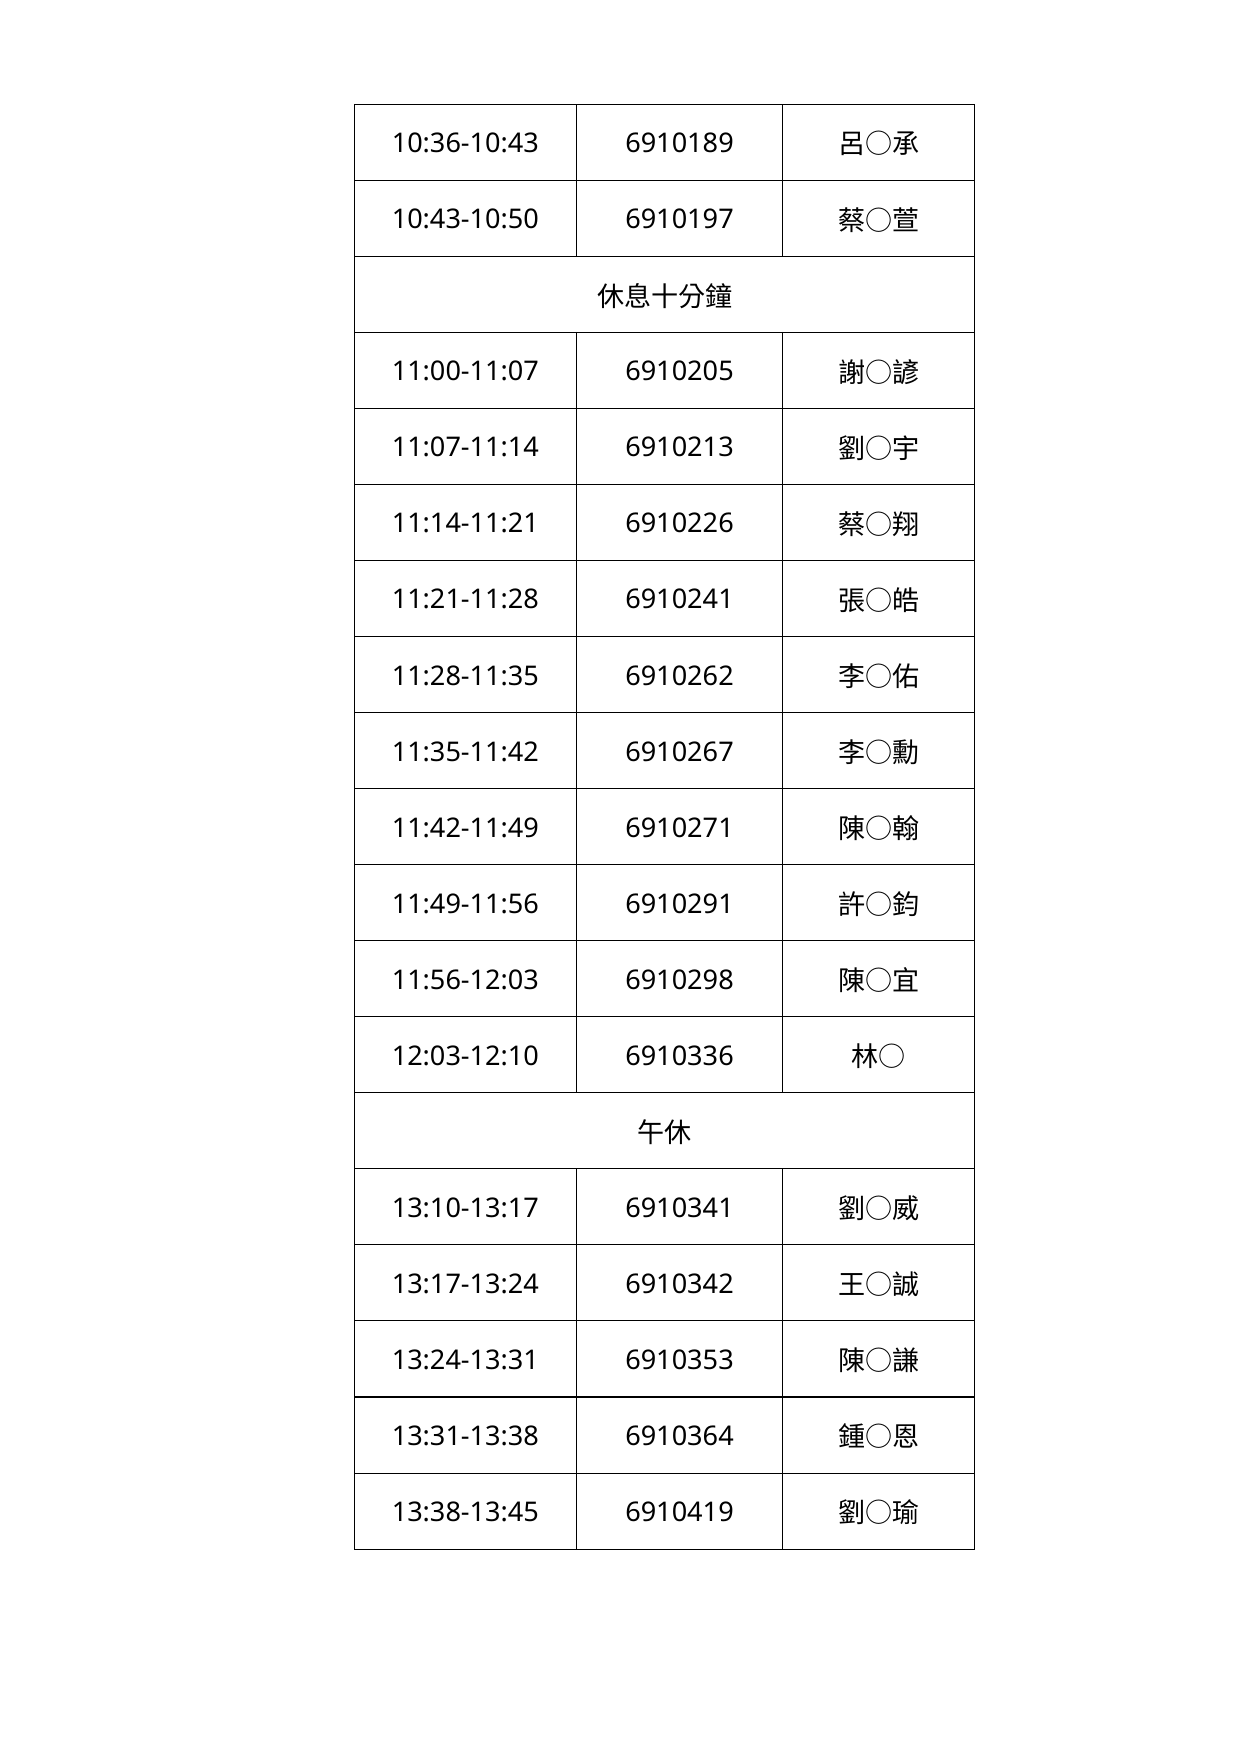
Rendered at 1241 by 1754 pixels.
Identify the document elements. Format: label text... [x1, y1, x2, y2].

table_cell 鍾○恩 [783, 1398, 974, 1472]
table_cell 劉○威 [783, 1169, 974, 1244]
table_cell 11:42-11:49 [355, 789, 576, 864]
table_cell 6910342 [577, 1245, 782, 1320]
table_cell 劉○瑜 [783, 1474, 974, 1548]
table_cell 張○皓 [783, 561, 974, 636]
table_cell 6910336 [577, 1017, 782, 1092]
table_cell 6910291 [577, 865, 782, 940]
table_cell 11:35-11:42 [355, 713, 576, 788]
table_cell 6910197 [577, 181, 782, 256]
table_cell 13:24-13:31 [355, 1321, 576, 1396]
table_cell 6910262 [577, 637, 782, 712]
table_cell 10:43-10:50 [355, 181, 576, 256]
table_cell 11:21-11:28 [355, 561, 576, 636]
table_cell 6910189 [577, 105, 782, 180]
table_cell 6910213 [577, 409, 782, 484]
table_cell 11:56-12:03 [355, 941, 576, 1016]
table_cell 王○誠 [783, 1245, 974, 1320]
table_cell 11:07-11:14 [355, 409, 576, 484]
table_cell 10:36-10:43 [355, 105, 576, 180]
table_cell 劉○宇 [783, 409, 974, 484]
table_cell 陳○宜 [783, 941, 974, 1016]
table_cell 陳○翰 [783, 789, 974, 864]
table_cell 11:49-11:56 [355, 865, 576, 940]
table_cell 11:00-11:07 [355, 333, 576, 408]
table_cell 6910271 [577, 789, 782, 864]
table_cell 李○勳 [783, 713, 974, 788]
table_cell 午休 [355, 1093, 974, 1168]
table_cell 蔡○翔 [783, 485, 974, 560]
table_cell 陳○謙 [783, 1321, 974, 1396]
table_cell 6910298 [577, 941, 782, 1016]
table_cell 6910364 [577, 1398, 782, 1472]
table_cell 蔡○萱 [783, 181, 974, 256]
table_cell 6910341 [577, 1169, 782, 1244]
table_cell 12:03-12:10 [355, 1017, 576, 1092]
table_cell 6910226 [577, 485, 782, 560]
table_cell 呂○承 [783, 105, 974, 180]
table_cell 6910205 [577, 333, 782, 408]
table_cell 11:14-11:21 [355, 485, 576, 560]
table_cell 13:38-13:45 [355, 1474, 576, 1548]
table_cell 6910353 [577, 1321, 782, 1396]
table_cell 林○ [783, 1017, 974, 1092]
table_cell 11:28-11:35 [355, 637, 576, 712]
table_cell 6910267 [577, 713, 782, 788]
table_cell 謝○諺 [783, 333, 974, 408]
table_cell 13:10-13:17 [355, 1169, 576, 1244]
table_cell 6910241 [577, 561, 782, 636]
table_cell 許○鈞 [783, 865, 974, 940]
table_cell 13:17-13:24 [355, 1245, 576, 1320]
table_cell 李○佑 [783, 637, 974, 712]
table_cell 13:31-13:38 [355, 1398, 576, 1472]
table_cell 6910419 [577, 1474, 782, 1548]
table_cell 休息十分鐘 [355, 257, 974, 332]
